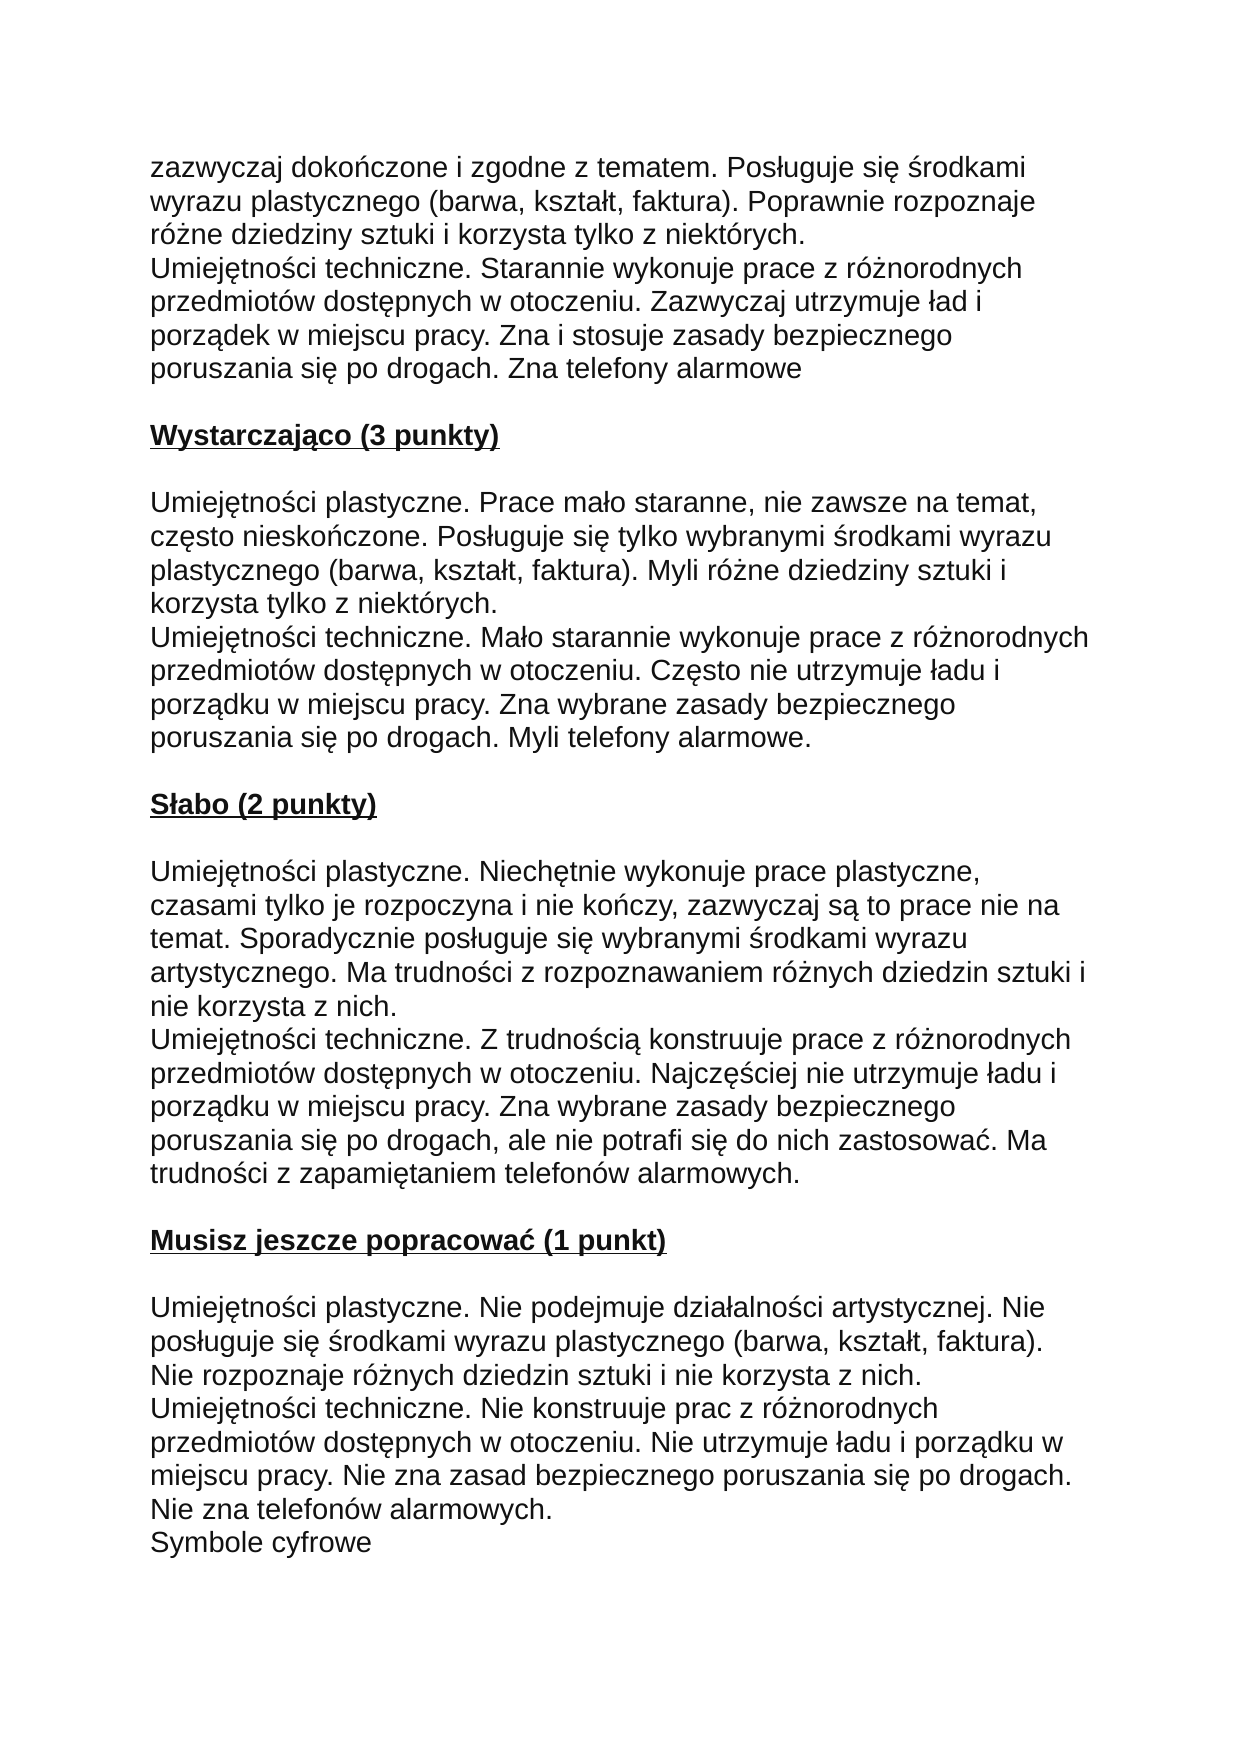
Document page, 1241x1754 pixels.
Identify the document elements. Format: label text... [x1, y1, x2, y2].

text zazwyczaj dokończone i zgodne z tematem. Posługuje się środkami wyrazu plastycznego (barwa, kształt, faktura). Poprawnie rozpoznaje różne dziedziny sztuki i korzysta tylko z niektórych. [150, 150, 1090, 251]
text Umiejętności techniczne. Z trudnością konstruuje prace z różnorodnych przedmiotów dostępnych w otoczeniu. Najczęściej nie utrzymuje ładu i porządku w miejscu pracy. Zna wybrane zasady bezpiecznego poruszania się po drogach, ale nie potrafi się do nich zastosować. Ma trudności z zapamiętaniem telefonów alarmowych. [150, 1022, 1090, 1190]
text Wystarczająco (3 punkty) [150, 418, 1090, 485]
text Umiejętności plastyczne. Nie podejmuje działalności artystycznej. Nie posługuje się środkami wyrazu plastycznego (barwa, kształt, faktura). Nie rozpoznaje różnych dziedzin sztuki i nie korzysta z nich. [150, 1290, 1090, 1391]
text Musisz jeszcze popracować (1 punkt) [150, 1223, 1090, 1290]
text Umiejętności techniczne. Nie konstruuje prac z różnorodnych przedmiotów dostępnych w otoczeniu. Nie utrzymuje ładu i porządku w miejscu pracy. Nie zna zasad bezpiecznego poruszania się po drogach. Nie zna telefonów alarmowych. [150, 1391, 1090, 1525]
text Słabo (2 punkty) [150, 787, 1090, 854]
text Umiejętności plastyczne. Prace mało staranne, nie zawsze na temat, często nieskończone. Posługuje się tylko wybranymi środkami wyrazu plastycznego (barwa, kształt, faktura). Myli różne dziedziny sztuki i korzysta tylko z niektórych. [150, 485, 1090, 619]
text Symbole cyfrowe [150, 1525, 1090, 1592]
text Umiejętności techniczne. Starannie wykonuje prace z różnorodnych przedmiotów dostępnych w otoczeniu. Zazwyczaj utrzymuje ład i porządek w miejscu pracy. Zna i stosuje zasady bezpiecznego poruszania się po drogach. Zna telefony alarmowe [150, 251, 1090, 385]
text Umiejętności plastyczne. Niechętnie wykonuje prace plastyczne, czasami tylko je rozpoczyna i nie kończy, zazwyczaj są to prace nie na temat. Sporadycznie posługuje się wybranymi środkami wyrazu artystycznego. Ma trudności z rozpoznawaniem różnych dziedzin sztuki i nie korzysta z nich. [150, 854, 1090, 1022]
text Umiejętności techniczne. Mało starannie wykonuje prace z różnorodnych przedmiotów dostępnych w otoczeniu. Często nie utrzymuje ładu i porządku w miejscu pracy. Zna wybrane zasady bezpiecznego poruszania się po drogach. Myli telefony alarmowe. [150, 619, 1090, 754]
